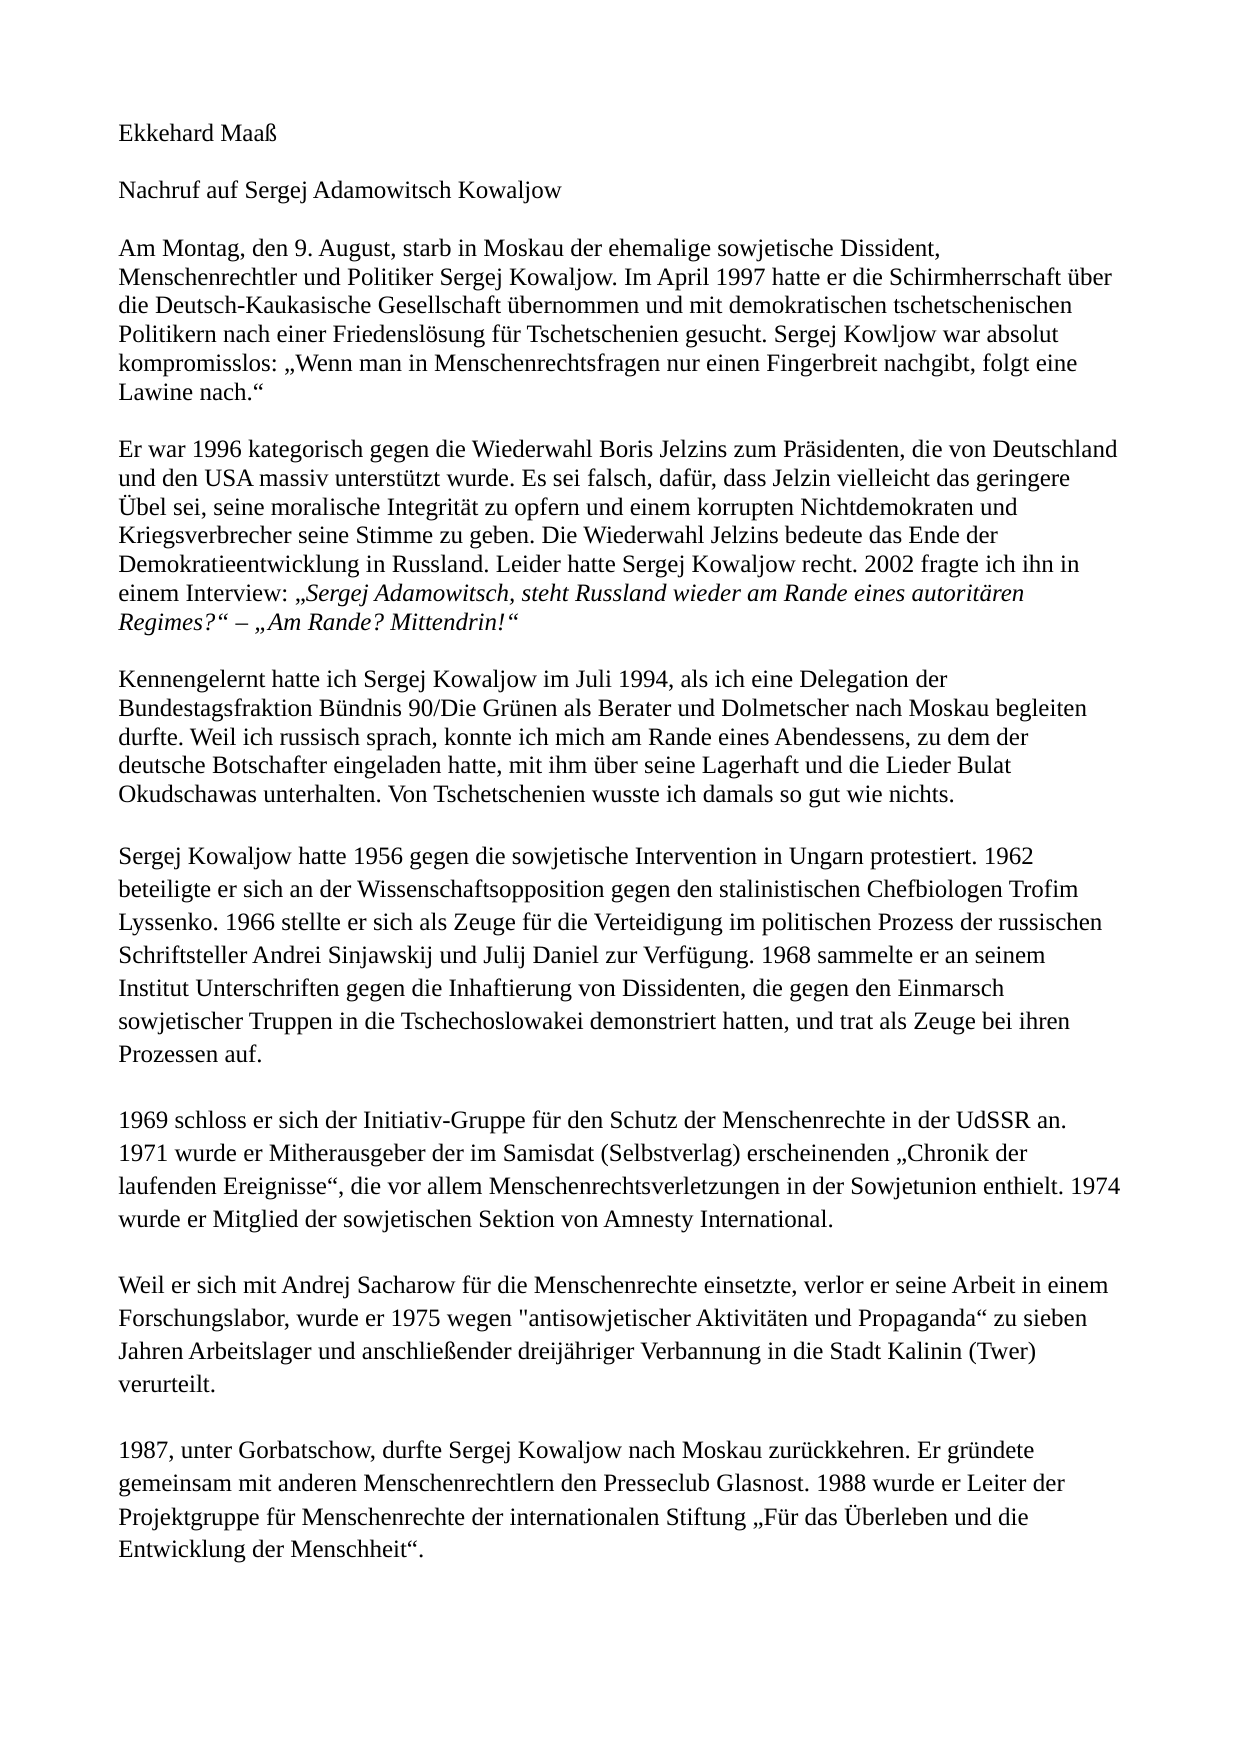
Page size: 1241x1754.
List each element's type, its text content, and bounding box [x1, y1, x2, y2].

text Am Montag, den 9. August, starb in Moskau der ehemalige sowjetische Dissident, Menschenrechtler und Politiker Sergej Kowaljow. Im April 1997 hatte er die Schirmherrschaft über die Deutsch-Kaukasische Gesellschaft übernommen und mit demokratischen tschetschenischen Politikern nach einer Friedenslösung für Tschetschenien gesucht. Sergej Kowljow war absolut kompromisslos: „Wenn man in Menschenrechtsfragen nur einen Fingerbreit nachgibt, folgt eine Lawine nach.“ Er war 1996 kategorisch gegen die Wiederwahl Boris Jelzins zum Präsidenten, die von Deutschland und den USA massiv unterstützt wurde. Es sei falsch, dafür, dass Jelzin vielleicht das geringere Übel sei, seine moralische Integrität zu opfern und einem korrupten Nichtdemokraten und Kriegsverbrecher seine Stimme zu geben. Die Wiederwahl Jelzins bedeute das Ende der Demokratieentwicklung in Russland. Leider hatte Sergej Kowaljow recht. 2002 fragte ich ihn in einem Interview: „Sergej Adamowitsch, steht Russland wieder am Rande eines autoritären Regimes?“ – „Am Rande? Mittendrin!“ [118, 204, 1122, 636]
text Kennengelernt hatte ich Sergej Kowaljow im Juli 1994, als ich eine Delegation der Bundestagsfraktion Bündnis 90/Die Grünen als Berater und Dolmetscher nach Moskau begleiten durfte. Weil ich russisch sprach, konnte ich mich am Rande eines Abendessens, zu dem der deutsche Botschafter eingeladen hatte, mit ihm über seine Lagerhaft und die Lieder Bulat Okudschawas unterhalten. Von Tschetschenien wusste ich damals so gut wie nichts. [118, 636, 1122, 808]
text Ekkehard Maaß [118, 118, 1122, 147]
text Nachruf auf Sergej Adamowitsch Kowaljow [118, 147, 1122, 204]
text Sergej Kowaljow hatte 1956 gegen die sowjetische Intervention in Ungarn protestiert. 1962 beteiligte er sich an der Wissenschaftsopposition gegen den stalinistischen Chefbiologen Trofim Lyssenko. 1966 stellte er sich als Zeuge für die Verteidigung im politischen Prozess der russischen Schriftsteller Andrei Sinjawskij und Julij Daniel zur Verfügung. 1968 sammelte er an seinem Institut Unterschriften gegen die Inhaftierung von Dissidenten, die gegen den Einmarsch sowjetischer Truppen in die Tschechoslowakei demonstriert hatten, und trat als Zeuge bei ihren Prozessen auf. 1969 schloss er sich der Initiativ-Gruppe für den Schutz der Menschenrechte in der UdSSR an. 1971 wurde er Mitherausgeber der im Samisdat (Selbstverlag) erscheinenden „Chronik der laufenden Ereignisse“, die vor allem Menschenrechtsverletzungen in der Sowjetunion enthielt. 1974 wurde er Mitglied der sowjetischen Sektion von Amnesty International. Weil er sich mit Andrej Sacharow für die Menschenrechte einsetzte, verlor er seine Arbeit in einem Forschungslabor, wurde er 1975 wegen "antisowjetischer Aktivitäten und Propaganda“ zu sieben Jahren Arbeitslager und anschließender dreijähriger Verbannung in die Stadt Kalinin (Twer) verurteilt. 1987, unter Gorbatschow, durfte Sergej Kowaljow nach Moskau zurückkehren. Er gründete gemeinsam mit anderen Menschenrechtlern den Presseclub Glasnost. 1988 wurde er Leiter der Projektgruppe für Menschenrechte der internationalen Stiftung „Für das Überleben und die Entwicklung der Menschheit“. [118, 808, 1122, 1563]
